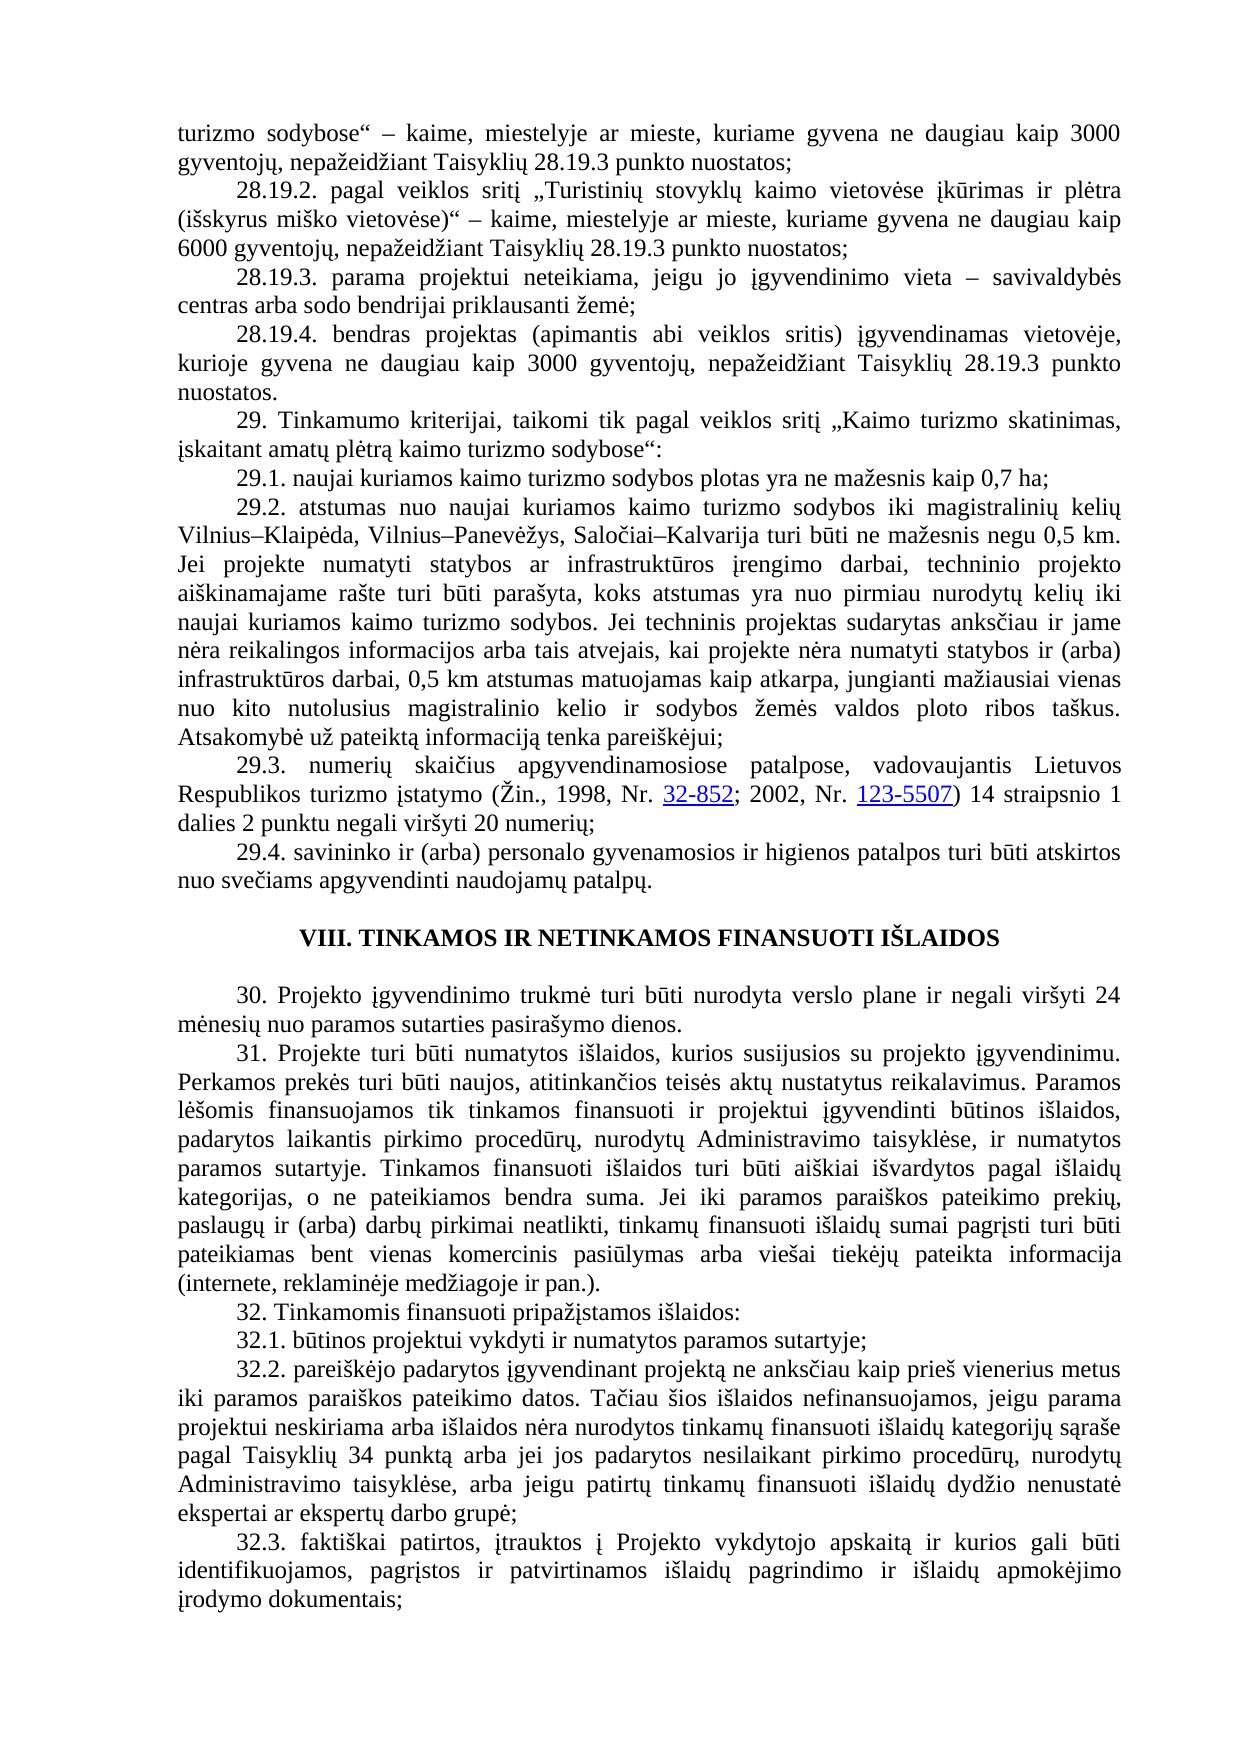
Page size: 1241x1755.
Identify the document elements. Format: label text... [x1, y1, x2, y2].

text 28.19.3. parama projektui neteikiama, jeigu jo įgyvendinimo vieta – savivaldybės centras arba sodo bendrijai priklausanti žemė; [177, 262, 1122, 319]
text VIII. TINKAMOS IR NETINKAMOS FINANSUOTI IŠLAIDOS [177, 923, 1122, 952]
text 28.19.2. pagal veiklos sritį „Turistinių stovyklų kaimo vietovėse įkūrimas ir plėtra (išskyrus miško vietovėse)“ – kaime, miestelyje ar mieste, kuriame gyvena ne daugiau kaip 6000 gyventojų, nepažeidžiant Taisyklių 28.19.3 punkto nuostatos; [177, 176, 1122, 262]
text 29. Tinkamumo kriterijai, taikomi tik pagal veiklos sritį „Kaimo turizmo skatinimas, įskaitant amatų plėtrą kaimo turizmo sodybose“: [177, 406, 1122, 463]
text 29.4. savininko ir (arba) personalo gyvenamosios ir higienos patalpos turi būti atskirtos nuo svečiams apgyvendinti naudojamų patalpų. [177, 837, 1122, 894]
text 32.3. faktiškai patirtos, įtrauktos į Projekto vykdytojo apskaitą ir kurios gali būti identifikuojamos, pagrįstos ir patvirtinamos išlaidų pagrindimo ir išlaidų apmokėjimo įrodymo dokumentais; [177, 1527, 1122, 1613]
text 29.2. atstumas nuo naujai kuriamos kaimo turizmo sodybos iki magistralinių kelių Vilnius–Klaipėda, Vilnius–Panevėžys, Saločiai–Kalvarija turi būti ne mažesnis negu 0,5 km. Jei projekte numatyti statybos ar infrastruktūros įrengimo darbai, techninio projekto aiškinamajame rašte turi būti parašyta, koks atstumas yra nuo pirmiau nurodytų kelių iki naujai kuriamos kaimo turizmo sodybos. Jei techninis projektas sudarytas anksčiau ir jame nėra reikalingos informacijos arba tais atvejais, kai projekte nėra numatyti statybos ir (arba) infrastruktūros darbai, 0,5 km atstumas matuojamas kaip atkarpa, jungianti mažiausiai vienas nuo kito nutolusius magistralinio kelio ir sodybos žemės valdos ploto ribos taškus. Atsakomybė už pateiktą informaciją tenka pareiškėjui; [177, 492, 1122, 751]
text 32. Tinkamomis finansuoti pripažįstamos išlaidos: [177, 1297, 1122, 1326]
text 32.1. būtinos projektui vykdyti ir numatytos paramos sutartyje; [177, 1326, 1122, 1354]
text 31. Projekte turi būti numatytos išlaidos, kurios susijusios su projekto įgyvendinimu. Perkamos prekės turi būti naujos, atitinkančios teisės aktų nustatytus reikalavimus. Paramos lėšomis finansuojamos tik tinkamos finansuoti ir projektui įgyvendinti būtinos išlaidos, padarytos laikantis pirkimo procedūrų, nurodytų Administravimo taisyklėse, ir numatytos paramos sutartyje. Tinkamos finansuoti išlaidos turi būti aiškiai išvardytos pagal išlaidų kategorijas, o ne pateikiamos bendra suma. Jei iki paramos paraiškos pateikimo prekių, paslaugų ir (arba) darbų pirkimai neatlikti, tinkamų finansuoti išlaidų sumai pagrįsti turi būti pateikiamas bent vienas komercinis pasiūlymas arba viešai tiekėjų pateikta informacija (internete, reklaminėje medžiagoje ir pan.). [177, 1038, 1122, 1297]
text 30. Projekto įgyvendinimo trukmė turi būti nurodyta verslo plane ir negali viršyti 24 mėnesių nuo paramos sutarties pasirašymo dienos. [177, 981, 1122, 1038]
text 28.19.4. bendras projektas (apimantis abi veiklos sritis) įgyvendinamas vietovėje, kurioje gyvena ne daugiau kaip 3000 gyventojų, nepažeidžiant Taisyklių 28.19.3 punkto nuostatos. [177, 319, 1122, 406]
text turizmo sodybose“ – kaime, miestelyje ar mieste, kuriame gyvena ne daugiau kaip 3000 gyventojų, nepažeidžiant Taisyklių 28.19.3 punkto nuostatos; [177, 118, 1122, 176]
text 32.2. pareiškėjo padarytos įgyvendinant projektą ne anksčiau kaip prieš vienerius metus iki paramos paraiškos pateikimo datos. Tačiau šios išlaidos nefinansuojamos, jeigu parama projektui neskiriama arba išlaidos nėra nurodytos tinkamų finansuoti išlaidų kategorijų sąraše pagal Taisyklių 34 punktą arba jei jos padarytos nesilaikant pirkimo procedūrų, nurodytų Administravimo taisyklėse, arba jeigu patirtų tinkamų finansuoti išlaidų dydžio nenustatė ekspertai ar ekspertų darbo grupė; [177, 1354, 1122, 1527]
text 29.1. naujai kuriamos kaimo turizmo sodybos plotas yra ne mažesnis kaip 0,7 ha; [177, 463, 1122, 492]
text 29.3. numerių skaičius apgyvendinamosiose patalpose, vadovaujantis Lietuvos Respublikos turizmo įstatymo (Žin., 1998, Nr. 32-852; 2002, Nr. 123-5507) 14 straipsnio 1 dalies 2 punktu negali viršyti 20 numerių; [177, 751, 1122, 837]
